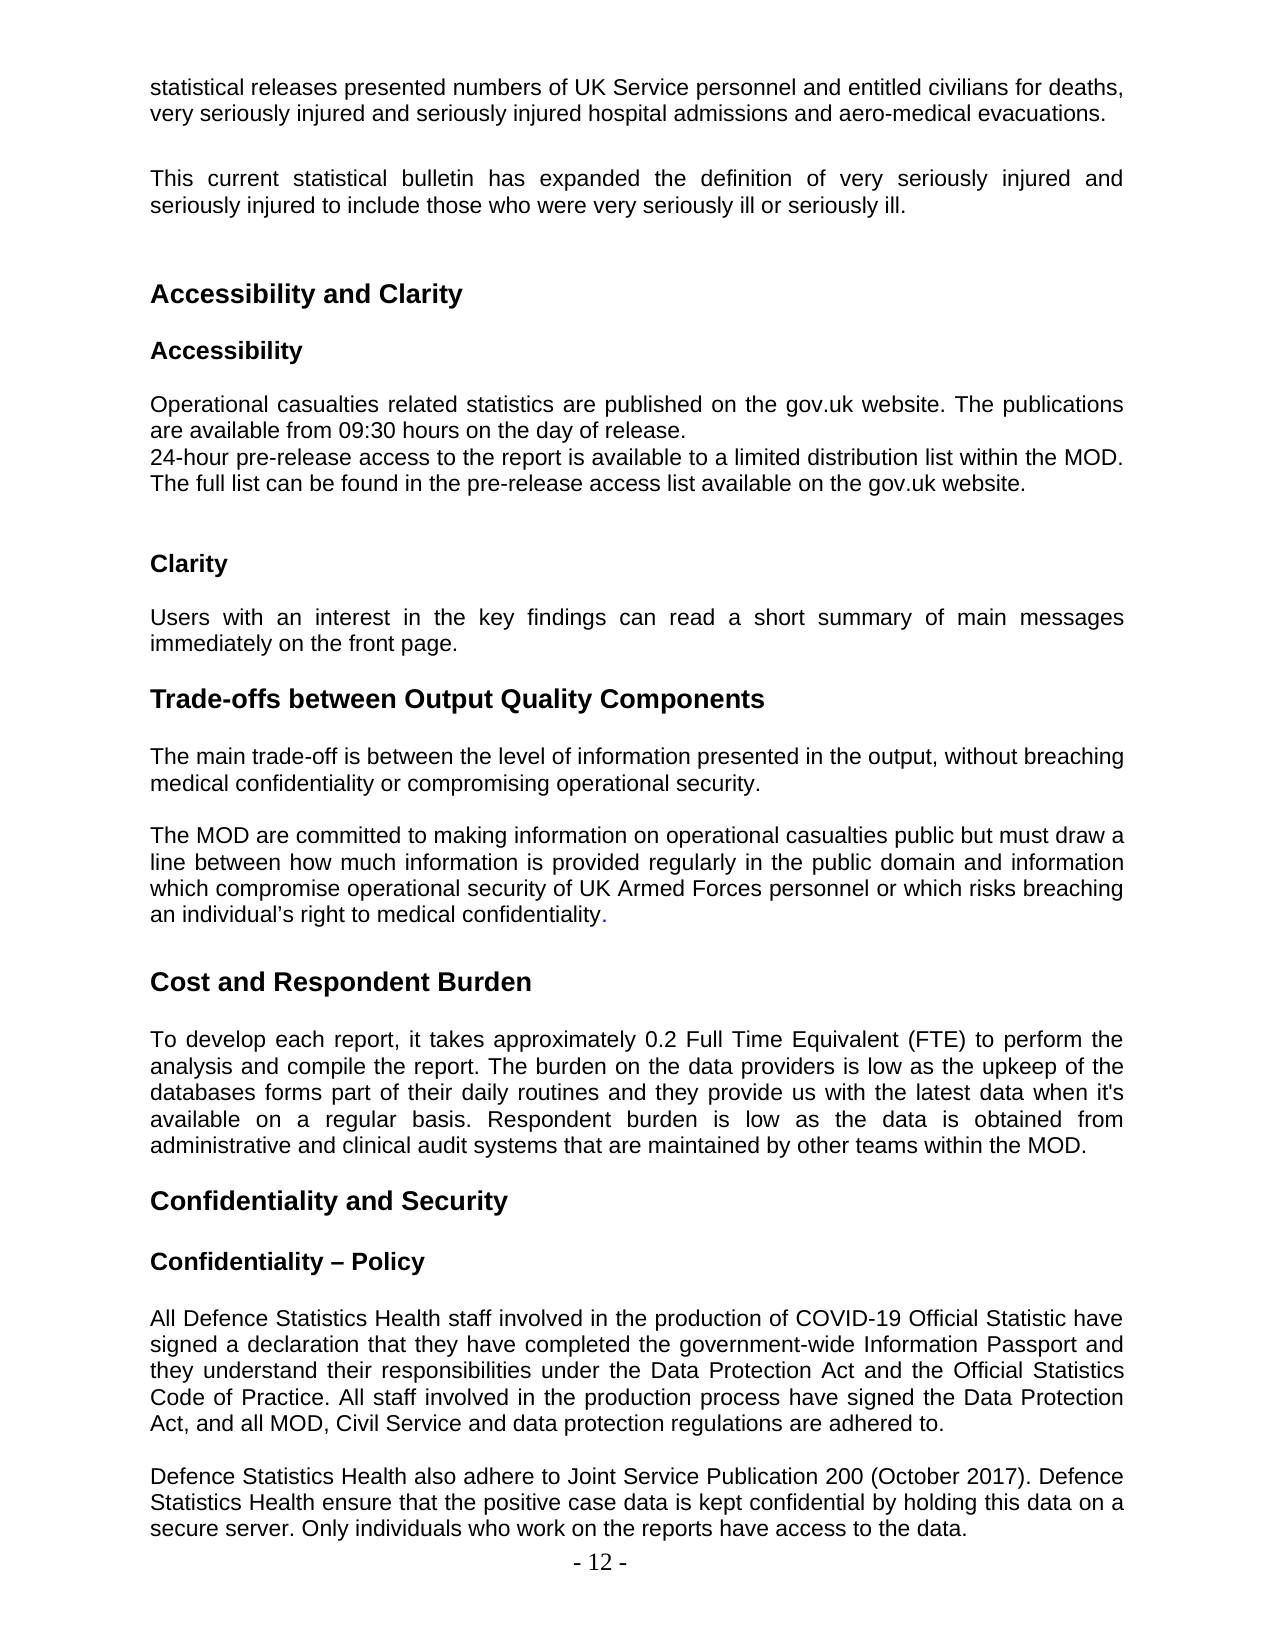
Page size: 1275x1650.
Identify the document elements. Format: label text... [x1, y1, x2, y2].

subtitle Accessibility and Clarity [150, 278, 1125, 309]
text statistical releases presented numbers of UK Service personnel and entitled civilians for deaths, very seriously injured and seriously injured hospital admissions and aero-medical evacuations. [150, 74, 1125, 127]
text Defence Statistics Health also adhere to Joint Service Publication 200 (October 2017). Defence Statistics Health ensure that the positive case data is kept confidential by holding this data on a secure server. Only individuals who work on the reports have access to the data. [150, 1463, 1125, 1542]
text Clarity [150, 549, 1125, 578]
text Confidentiality – Policy [150, 1247, 1125, 1276]
subtitle Trade-offs between Output Quality Components [150, 683, 1125, 714]
text This current statistical bulletin has expanded the definition of very seriously injured and seriously injured to include those who were very seriously ill or seriously ill. [150, 165, 1125, 218]
text Operational casualties related statistics are published on the gov.uk website. The publications are available from 09:30 hours on the day of release. [150, 391, 1125, 443]
text All Defence Statistics Health staff involved in the production of COVID-19 Official Statistic have signed a declaration that they have completed the government-wide Information Passport and they understand their responsibilities under the Data Protection Act and the Official Statistics Code of Practice. All staff involved in the production process have signed the Data Protection Act, and all MOD, Civil Service and data protection regulations are adhered to. [150, 1304, 1125, 1436]
text Users with an interest in the key findings can read a short summary of main messages immediately on the front page. [150, 604, 1125, 657]
text Confidentiality and Security [150, 1184, 1125, 1216]
text The main trade-off is between the level of information presented in the output, without breaching medical confidentiality or compromising operational security. [150, 743, 1125, 796]
text Accessibility [150, 336, 1125, 364]
text 24-hour pre-release access to the report is available to a limited distribution list within the MOD. The full list can be found in the pre-release access list available on the gov.uk website. [150, 443, 1125, 496]
text To develop each report, it takes approximately 0.2 Full Time Equivalent (FTE) to perform the analysis and compile the report. The burden on the data providers is low as the upkeep of the databases forms part of their daily routines and they provide us with the latest data when it's available on a regular basis. Respondent burden is low as the data is obtained from administrative and clinical audit systems that are maintained by other teams within the MOD. [150, 1026, 1125, 1158]
subtitle Cost and Respondent Burden [150, 966, 1125, 998]
text The MOD are committed to making information on operational casualties public but must draw a line between how much information is provided regularly in the public domain and information which compromise operational security of UK Armed Forces personnel or which risks breaching an individual’s right to medical confidentiality. [150, 822, 1125, 928]
